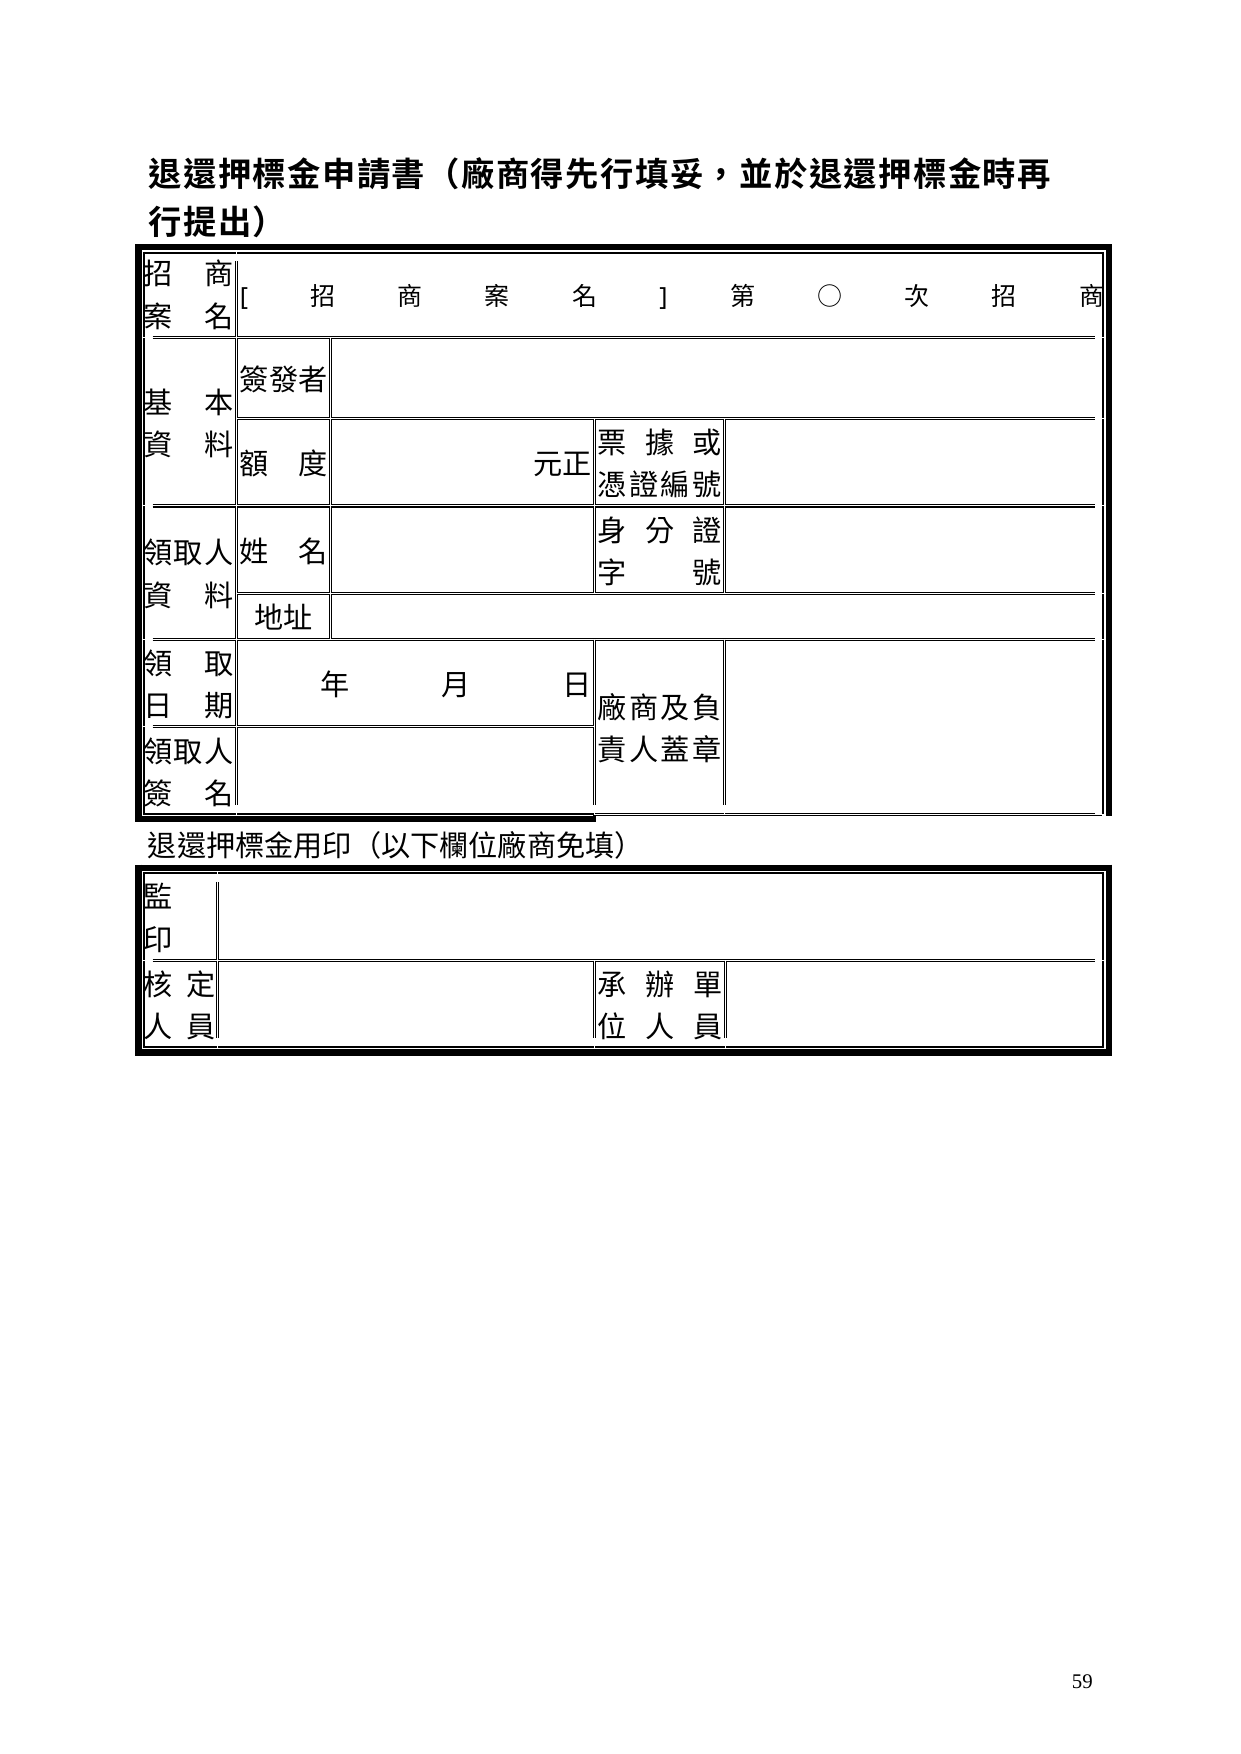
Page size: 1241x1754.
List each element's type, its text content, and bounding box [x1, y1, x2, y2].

table_header 監 印 [142, 871, 218, 958]
table_cell [237, 728, 594, 813]
table_cell 地址 [238, 595, 329, 637]
table_cell 核定 人員 [145, 959, 218, 1046]
table_cell 元正 [332, 420, 593, 504]
table_header [招商案名]第○次招商 [237, 254, 1102, 336]
table_cell 年 月 日 [238, 641, 593, 725]
table_cell 額度 [238, 420, 329, 504]
table_cell 票據或 憑證編號 [596, 420, 723, 504]
table_header [218, 874, 1102, 958]
table_cell 簽發者 [238, 339, 329, 417]
table_cell [332, 508, 593, 592]
table_cell 基本 資料 [145, 336, 235, 504]
table_cell 承辦單 位人員 [595, 960, 726, 1046]
table_cell [218, 962, 594, 1046]
table_cell 領取人資料 [142, 504, 237, 637]
text 退還押標金申請書（廠商得先行填妥，並於退還押標金時再行提出） [148, 148, 1079, 244]
table_cell 廠商及負 責人蓋章 [595, 641, 724, 813]
table_header 招商 案名 [142, 250, 237, 336]
table_cell 姓名 [238, 508, 329, 592]
table_cell [724, 638, 1103, 813]
text 退還押標金用印（以下欄位廠商免填） [148, 822, 1092, 864]
table_cell [724, 504, 1106, 592]
table_cell [726, 417, 1103, 504]
table_cell [332, 336, 1103, 417]
table_cell [330, 592, 1106, 637]
table_cell 身分證 字號 [596, 508, 723, 592]
table_cell 領取 日期 [145, 638, 235, 725]
table_cell 領取人簽名 [142, 725, 237, 813]
table_cell [726, 959, 1103, 1046]
